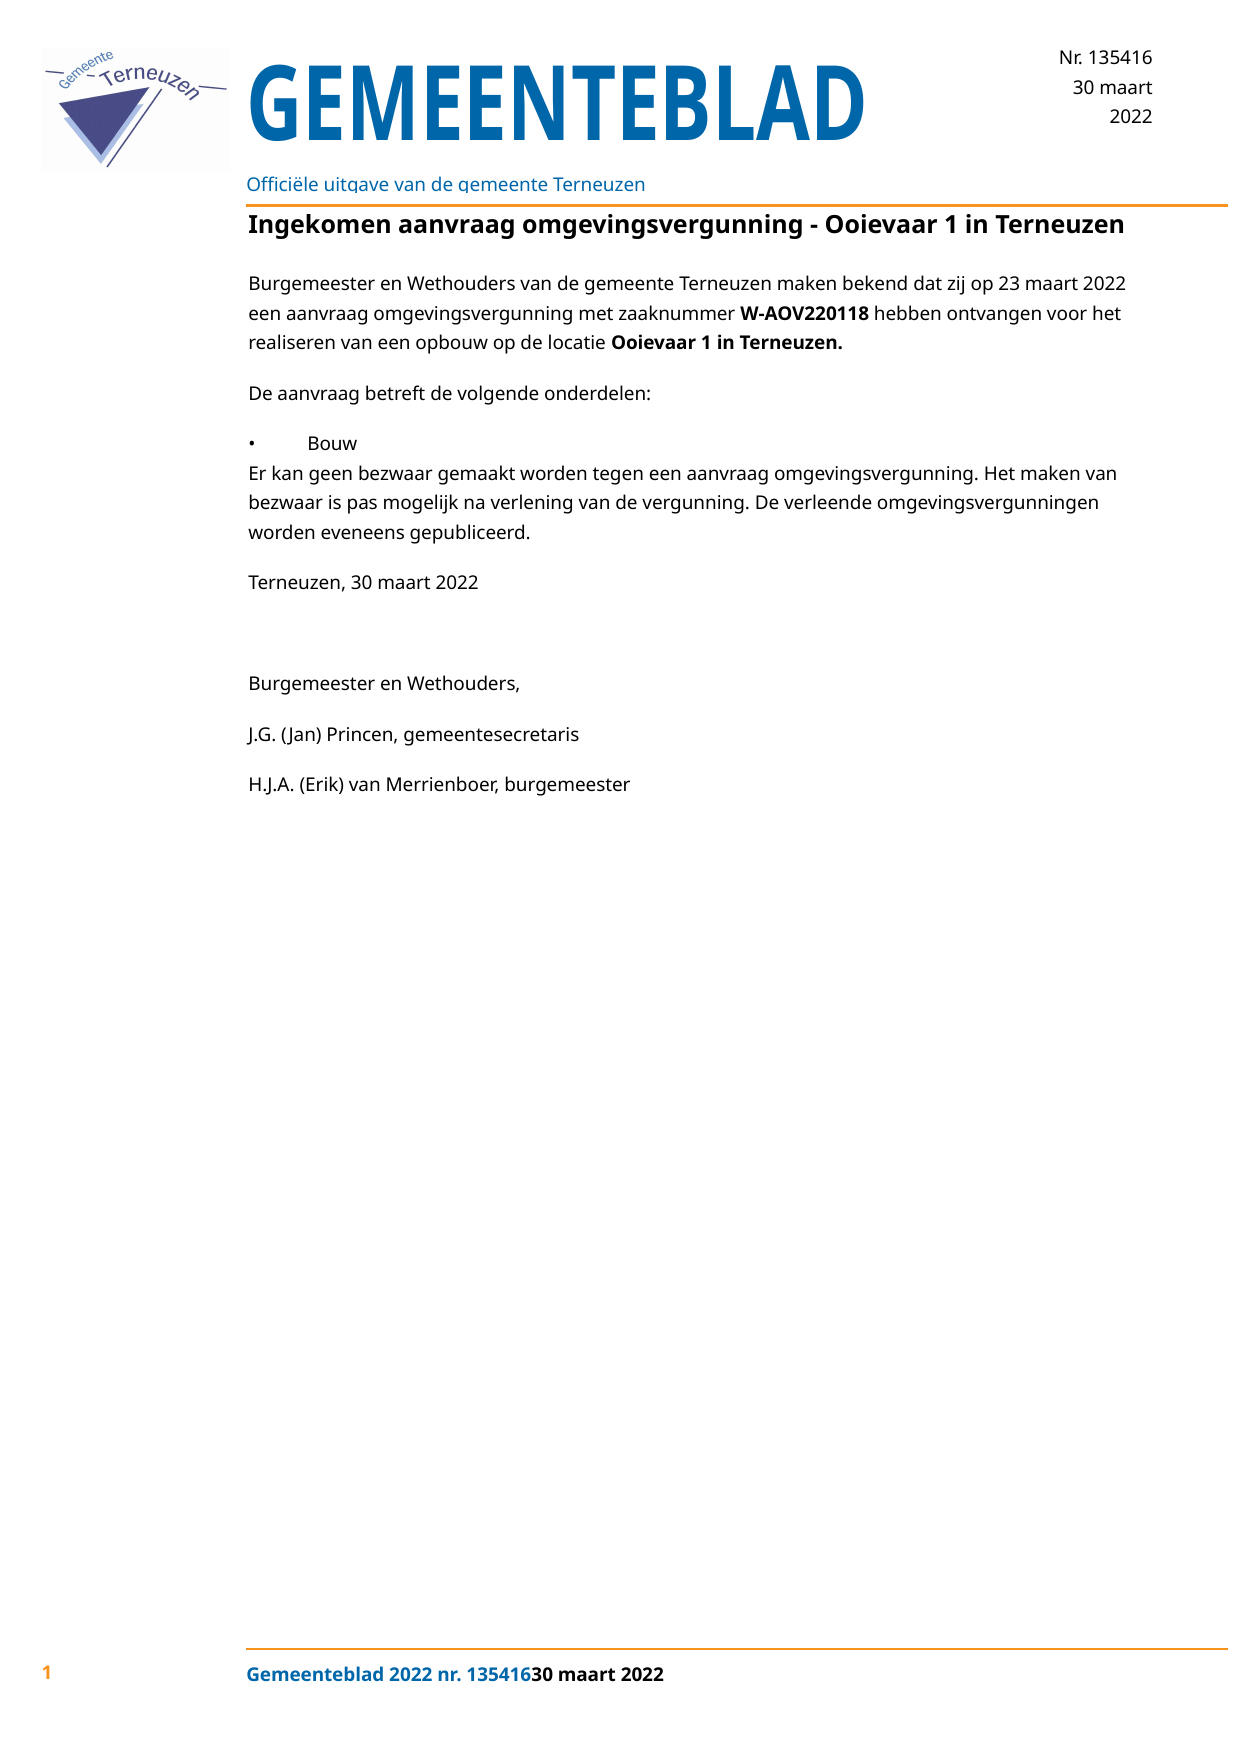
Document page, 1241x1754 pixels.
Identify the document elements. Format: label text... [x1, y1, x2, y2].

text J.G. (Jan) Princen, gemeentesecretaris [248, 721, 1152, 746]
text De aanvraag betreft de volgende onderdelen: [248, 380, 1152, 406]
list Bouw [248, 430, 1152, 456]
text Burgemeester en Wethouders, [248, 670, 1152, 696]
text Burgemeester en Wethouders van de gemeente Terneuzen maken bekend dat zij op 23 maart 2022 een aanvraag omgevingsvergunning met zaaknummer W-AOV220118 hebben ontvangen voor het realiseren van een opbouw op de locatie Ooievaar 1 in Terneuzen. [248, 270, 1152, 355]
text Terneuzen, 30 maart 2022 [248, 569, 1152, 595]
text Er kan geen bezwaar gemaakt worden tegen een aanvraag omgevingsvergunning. Het maken van bezwaar is pas mogelijk na verlening van de vergunning. De verleende omgevingsvergunningen worden eveneens gepubliceerd. [248, 460, 1152, 545]
text H.J.A. (Erik) van Merrienboer, burgemeester [248, 771, 1152, 797]
text Ingekomen aanvraag omgevingsvergunning - Ooievaar 1 in Terneuzen [248, 207, 1152, 241]
picture [41, 47, 231, 172]
